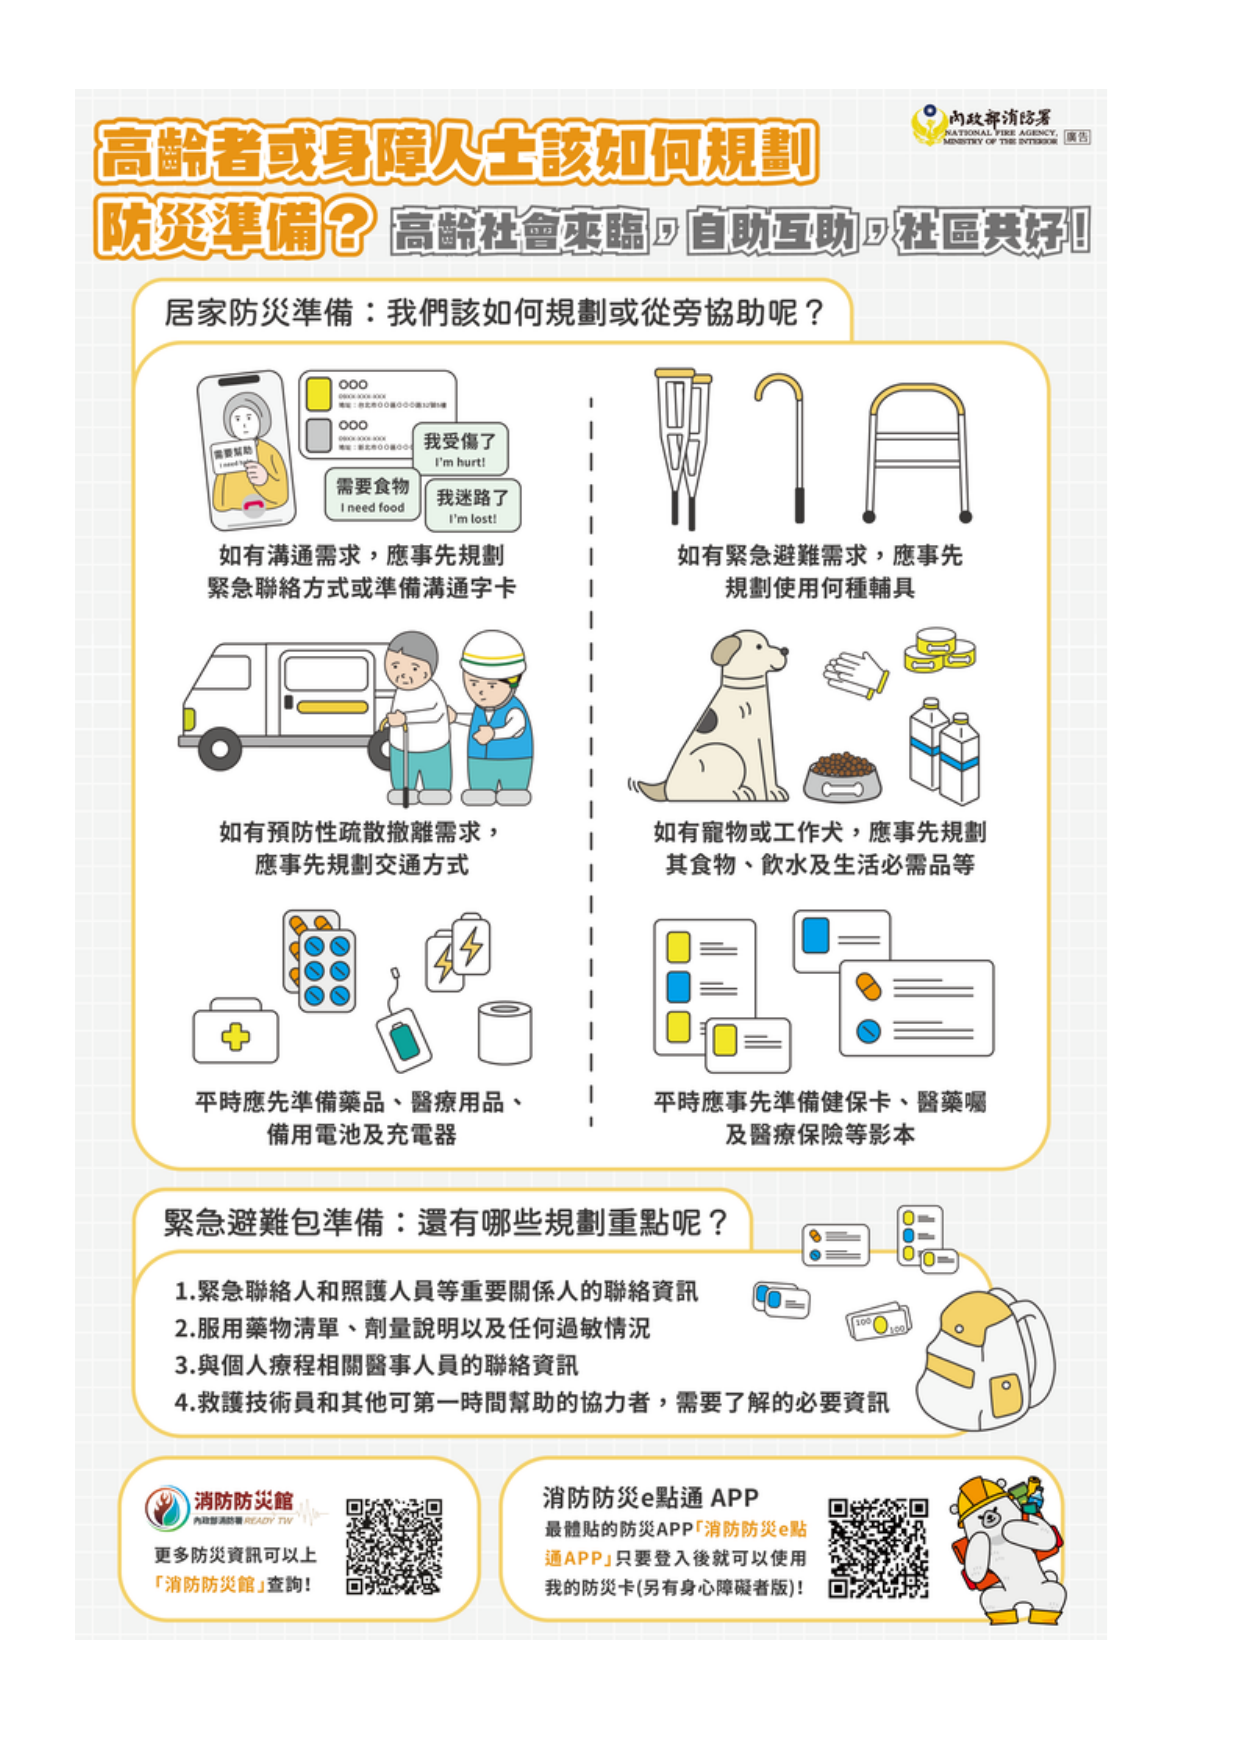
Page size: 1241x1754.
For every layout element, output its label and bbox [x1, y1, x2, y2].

picture [75, 89, 1108, 1640]
